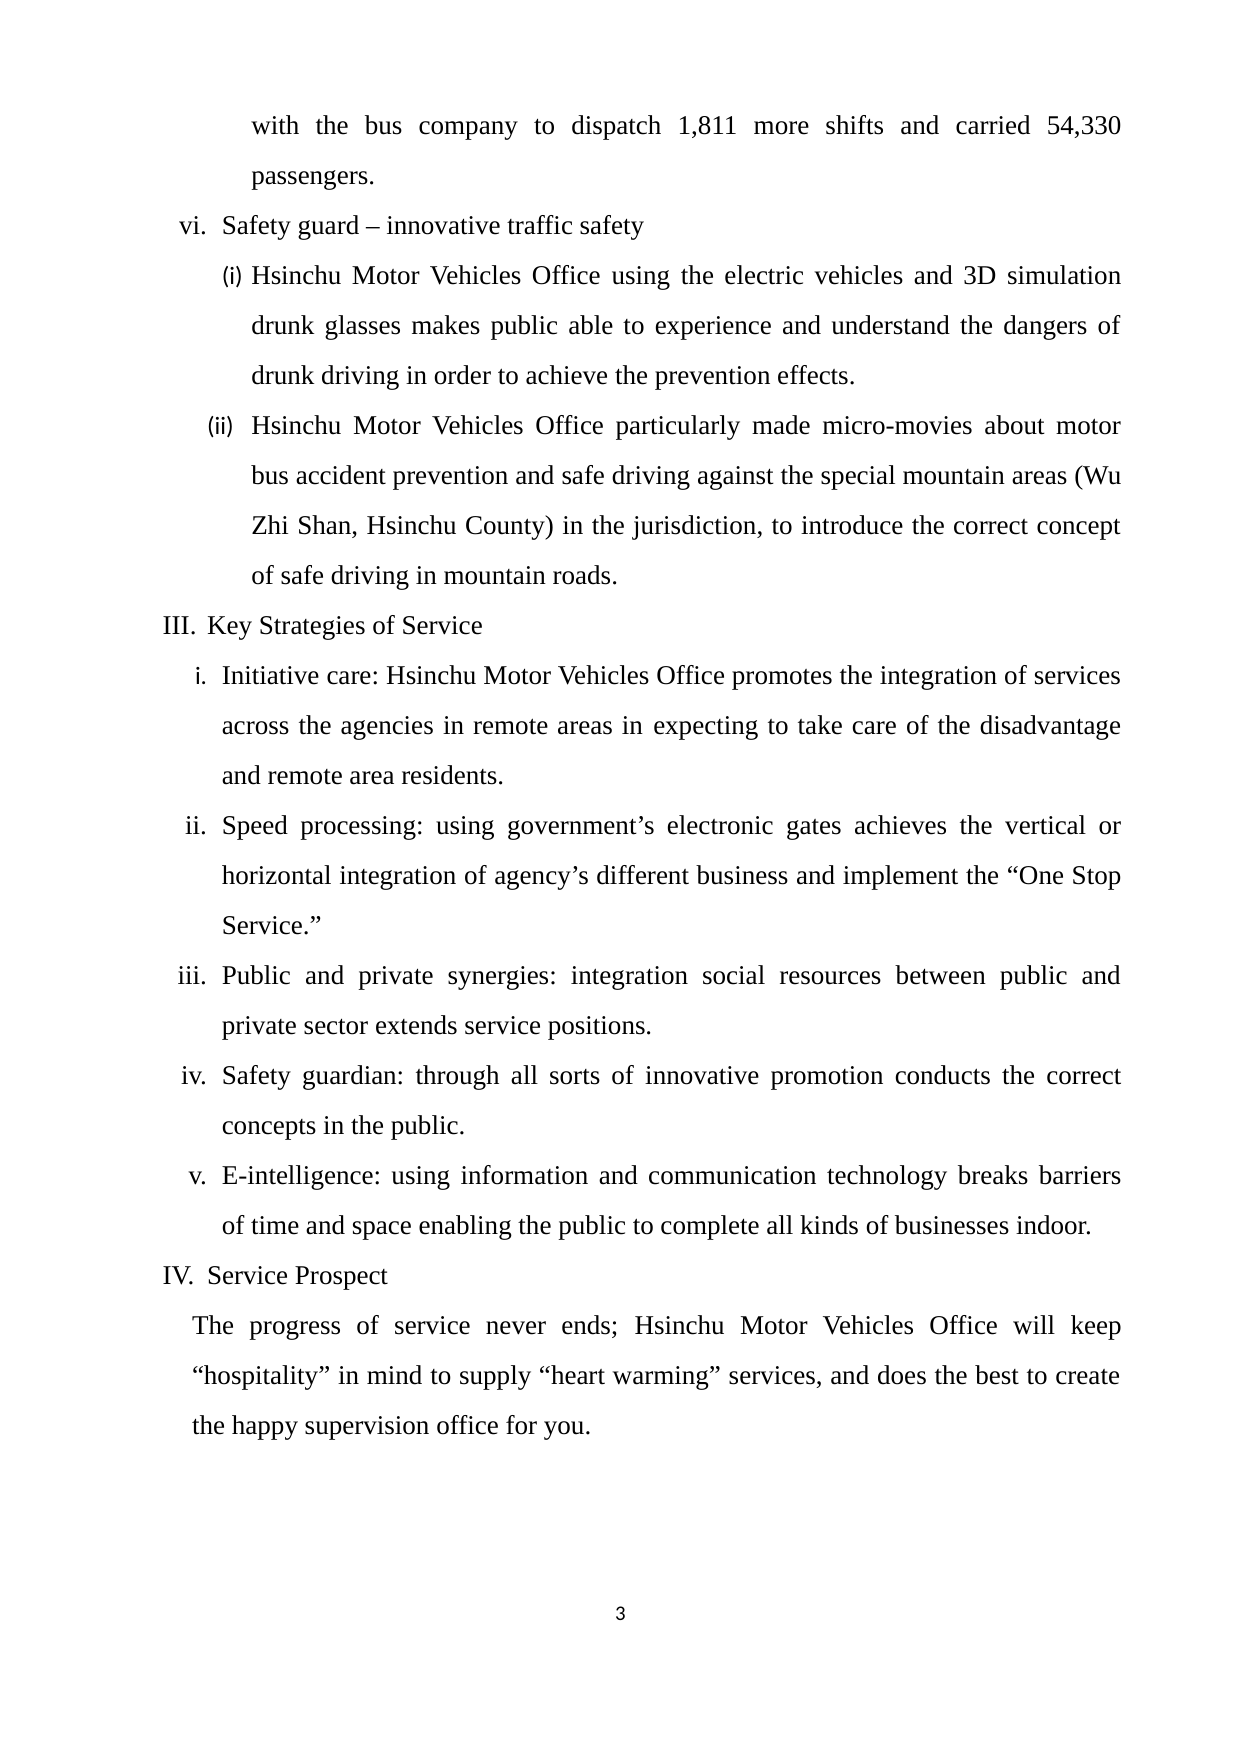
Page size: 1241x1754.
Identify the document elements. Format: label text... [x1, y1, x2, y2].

list with the bus company to dispatch 1,811 more shifts and carried 54,330 passengers. [207, 94, 1122, 194]
list Hsinchu Motor Vehicles Office particularly made micro-movies about motor bus accident prevention and safe driving against the special mountain areas (Wu Zhi Shan, Hsinchu County) in the jurisdiction, to introduce the correct concept of safe driving in mountain roads. [207, 394, 1122, 594]
list Service Prospect [162, 1244, 1122, 1294]
list Hsinchu Motor Vehicles Office using the electric vehicles and 3D simulation drunk glasses makes public able to experience and understand the dangers of drunk driving in order to achieve the prevention effects. [222, 244, 1122, 394]
list Safety guardian: through all sorts of innovative promotion conducts the correct concepts in the public. [207, 1044, 1122, 1144]
list E-intelligence: using information and communication technology breaks barriers of time and space enabling the public to complete all kinds of businesses indoor. [207, 1144, 1122, 1244]
list Key Strategies of Service [162, 594, 1122, 644]
list Speed processing: using government’s electronic gates achieves the vertical or horizontal integration of agency’s different business and implement the “One Stop Service.” [207, 794, 1122, 944]
text The progress of service never ends; Hsinchu Motor Vehicles Office will keep “hospitality” in mind to supply “heart warming” services, and does the best to create the happy supervision office for you. [192, 1294, 1122, 1444]
list Initiative care: Hsinchu Motor Vehicles Office promotes the integration of services across the agencies in remote areas in expecting to take care of the disadvantage and remote area residents. [207, 644, 1122, 794]
list Safety guard – innovative traffic safety [207, 194, 1122, 244]
list Public and private synergies: integration social resources between public and private sector extends service positions. [207, 944, 1122, 1044]
